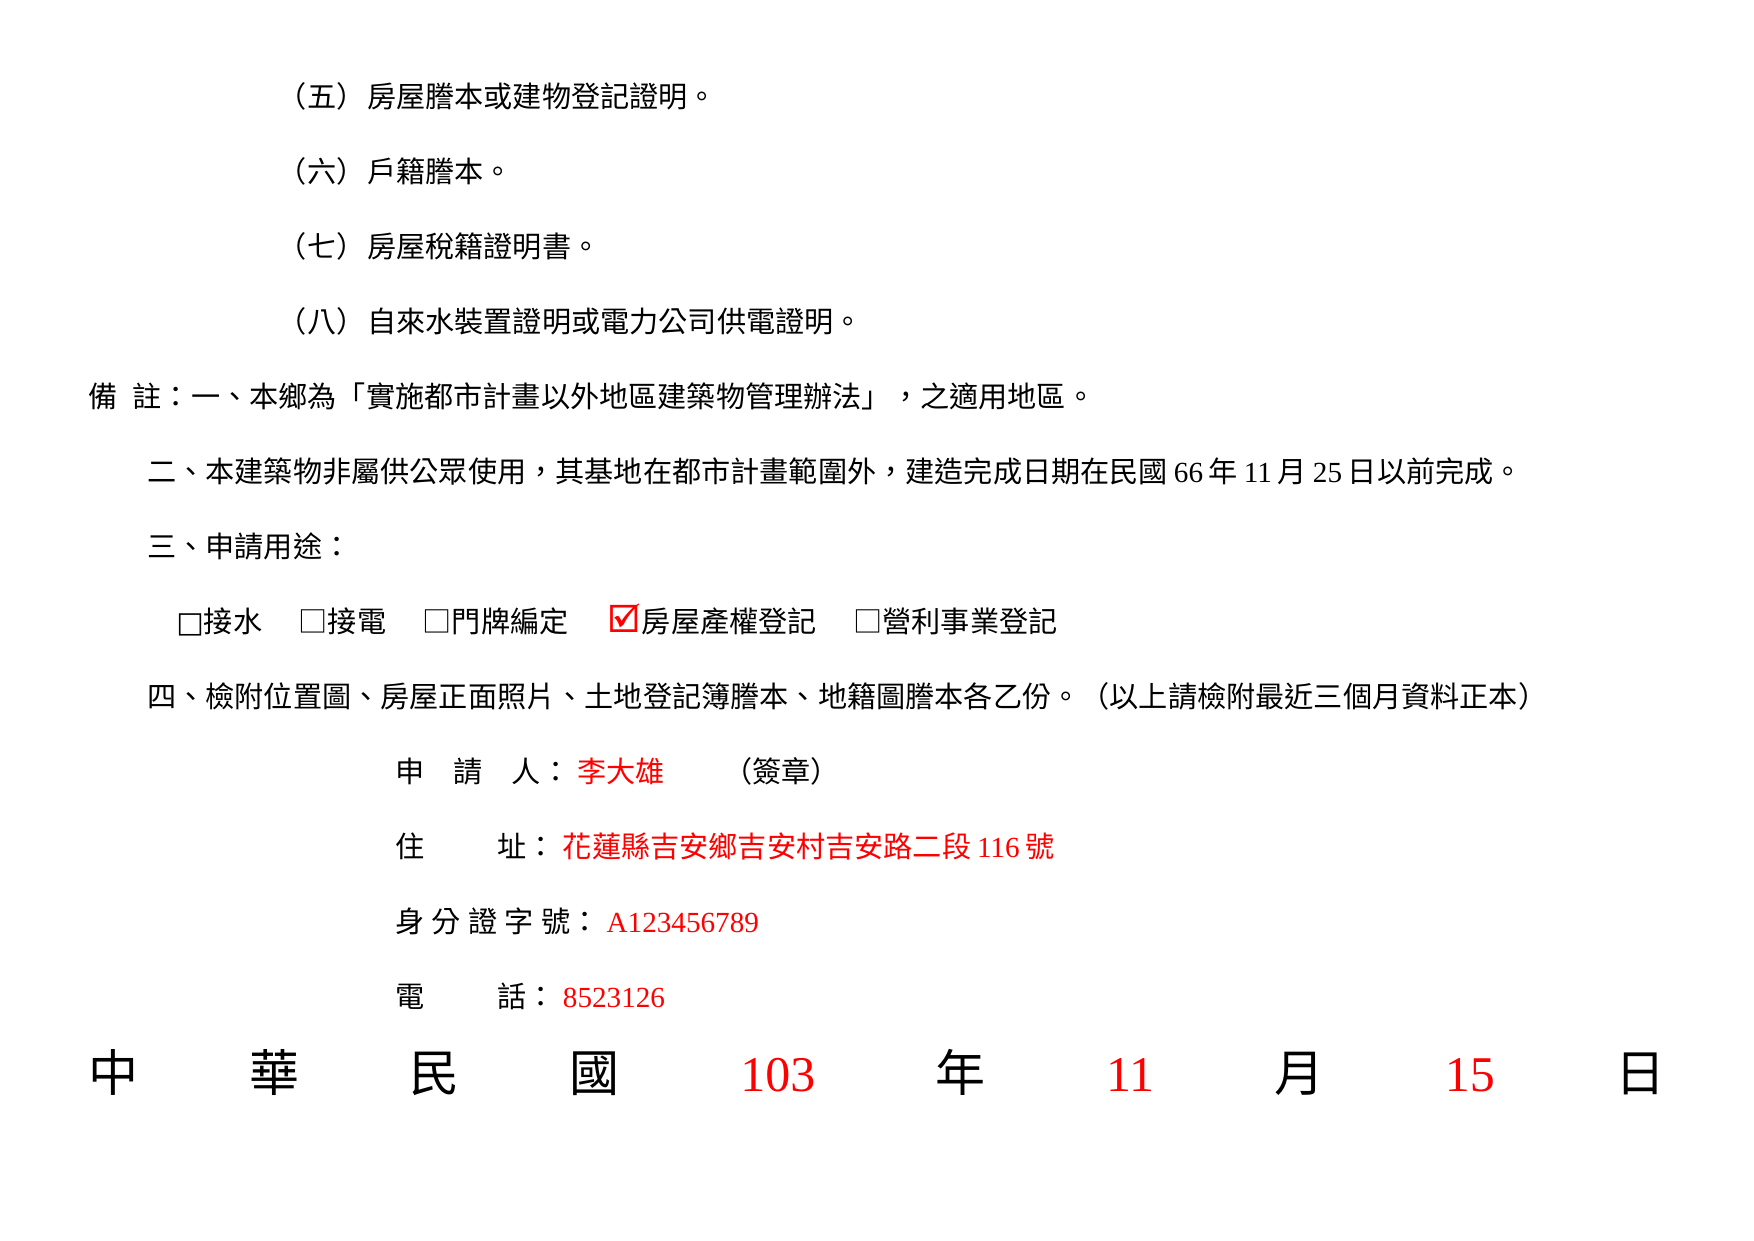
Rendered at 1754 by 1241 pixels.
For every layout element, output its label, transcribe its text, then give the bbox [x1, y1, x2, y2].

text 中華民國103年11月15日 [89, 1033, 1665, 1108]
list 自來水裝置證明或電力公司供電證明。 [278, 283, 1665, 358]
text 三、申請用途： [89, 508, 1665, 583]
text 申 請 人： 李大雄 （簽章） [89, 733, 1665, 808]
text 二、本建築物非屬供公眾使用，其基地在都市計畫範圍外，建造完成日期在民國66年11月25日以前完成。 [89, 433, 1665, 508]
list 房屋謄本或建物登記證明。 [278, 58, 1665, 133]
text 備 註：一、本鄉為「實施都市計畫以外地區建築物管理辦法」，之適用地區。 [89, 358, 1665, 433]
text □接水 □接電 □門牌編定 房屋產權登記 □營利事業登記 [89, 583, 1665, 658]
text 四、檢附位置圖、房屋正面照片、土地登記簿謄本、地籍圖謄本各乙份。（以上請檢附最近三個月資料正本） [89, 658, 1665, 733]
text 電 話： 8523126 [89, 958, 1665, 1033]
list 房屋稅籍證明書。 [278, 208, 1665, 283]
text 身 分 證 字 號： A123456789 [89, 883, 1665, 958]
text 住 址： 花蓮縣吉安鄉吉安村吉安路二段116號 [89, 808, 1665, 883]
list 戶籍謄本。 [278, 133, 1665, 208]
